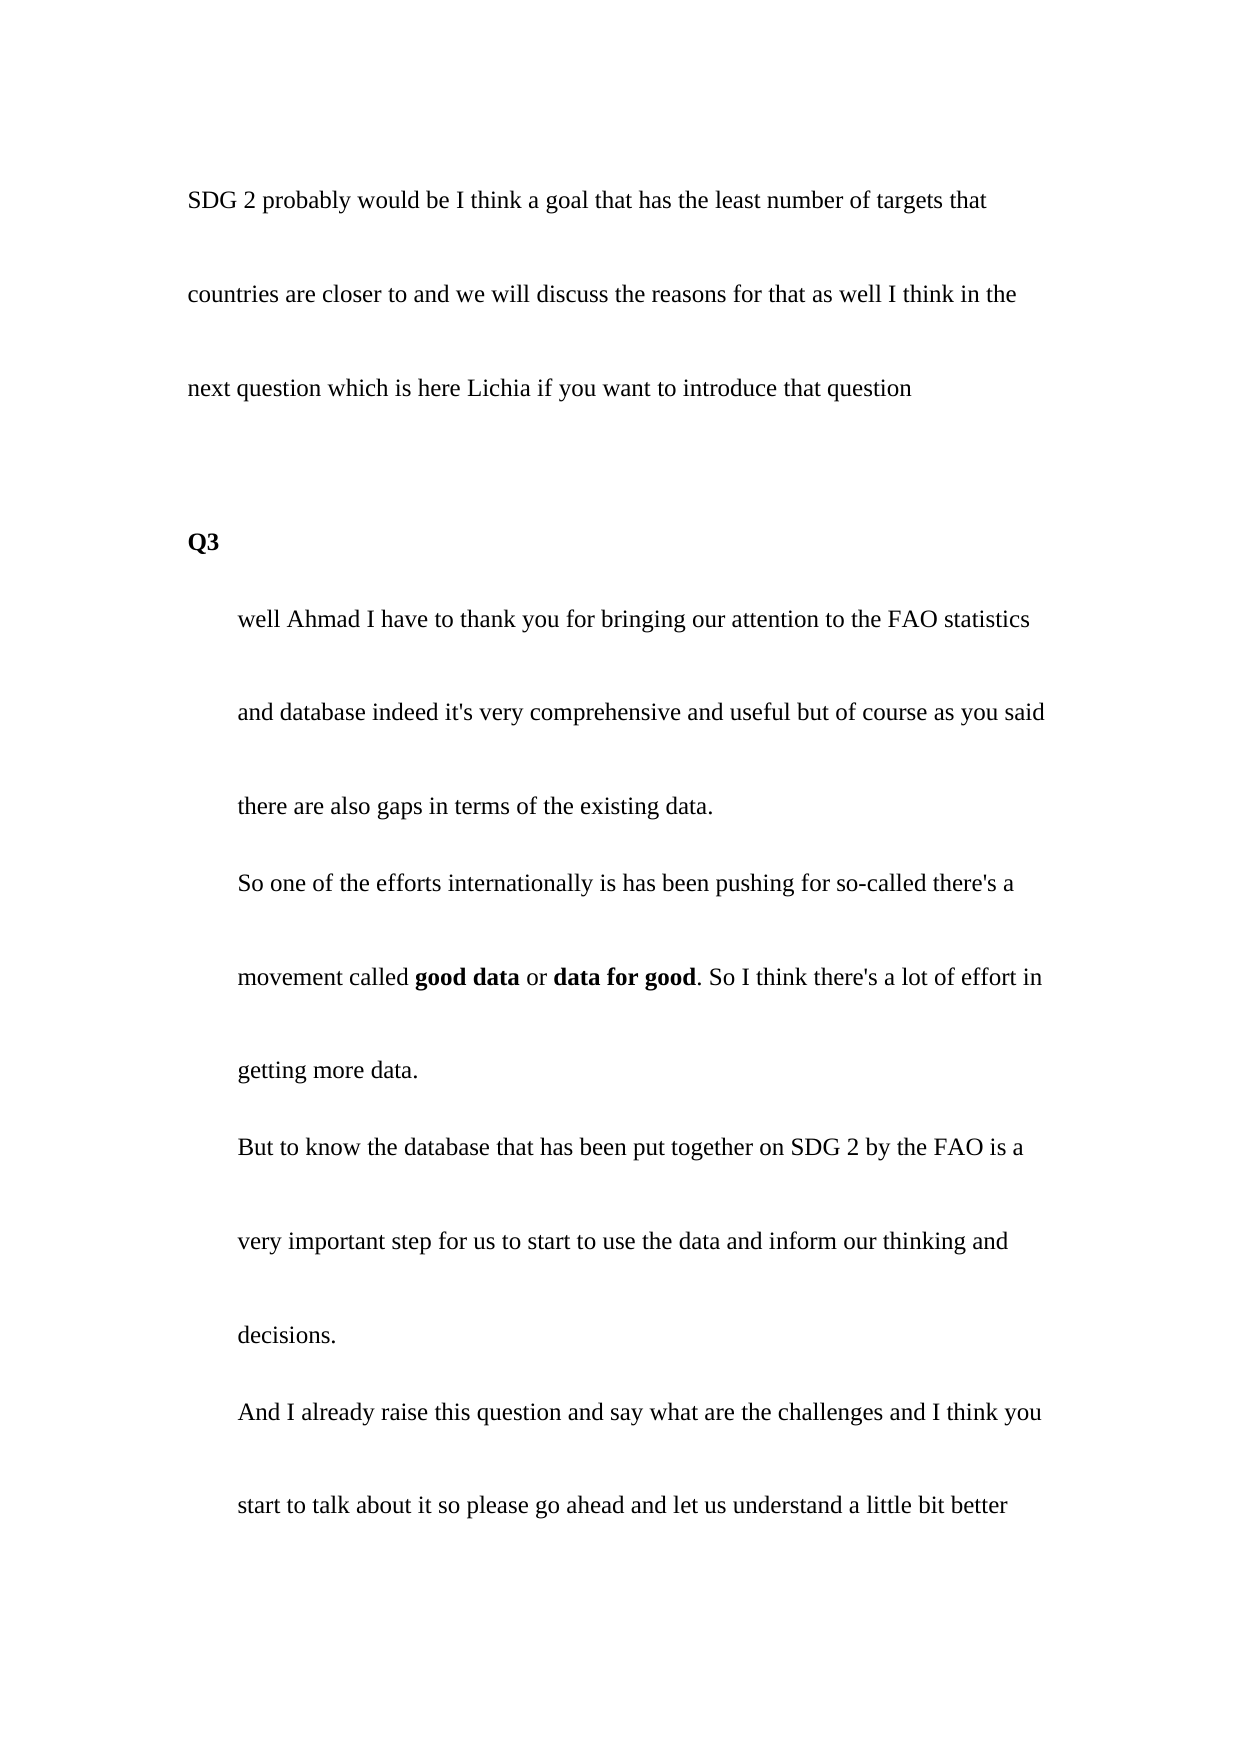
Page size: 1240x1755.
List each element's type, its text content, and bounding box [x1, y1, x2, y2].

text well Ahmad I have to thank you for bringing our attention to the FAO statistics and database indeed it's very comprehensive and useful but of course as you said there are also gaps in terms of the existing data. [237, 576, 1052, 826]
text Q3 [187, 499, 1052, 562]
text But to know the database that has been put together on SDG 2 by the FAO is a very important step for us to start to use the data and inform our thinking and decisions. [237, 1105, 1052, 1355]
text SDG 2 probably would be I think a goal that has the least number of targets that countries are closer to and we will discuss the reasons for that as well I think in the next question which is here Lichia if you want to introduce that question [187, 158, 1052, 408]
text And I already raise this question and say what are the challenges and I think you start to talk about it so please go ahead and let us understand a little bit better [237, 1369, 1052, 1526]
text So one of the efforts internationally is has been pushing for so-called there's a movement called good data or data for good. So I think there's a lot of effort in getting more data. [237, 841, 1052, 1091]
